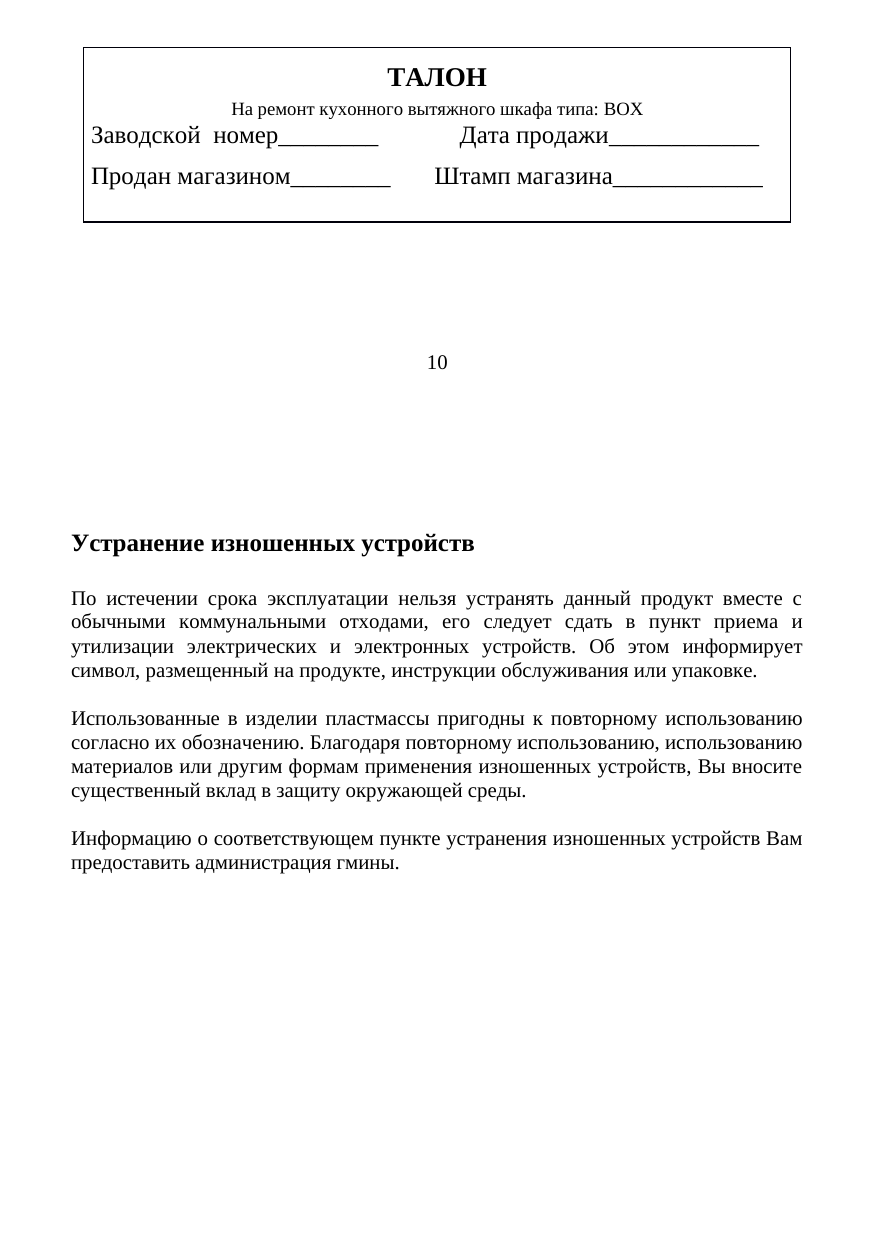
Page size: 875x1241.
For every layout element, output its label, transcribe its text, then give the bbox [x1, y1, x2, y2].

text По истечении срока эксплуатации нельзя устранять данный продукт вместе с обычными коммунальными отходами, его следует сдать в пункт приема и утилизации электрических и электронных устройств. Об этом информирует символ, размещенный на продукте, инструкции обслуживания или упаковке. [71, 585, 803, 682]
text 10 [71, 350, 803, 374]
text Использованные в изделии пластмассы пригодны к повторному использованию согласно их обозначению. Благодаря повторному использованию, использованию материалов или другим формам применения изношенных устройств, Вы вносите существенный вклад в защиту окружающей среды. [71, 706, 803, 802]
text Информацию о соответствующем пункте устранения изношенных устройств Вам предоставить администрация гмины. [71, 826, 803, 874]
table_header ТАЛОН На ремонт кухонного вытяжного шкафа типа: BOX Заводской номер________ Дата продажи____________ Продан магазином________ Штамп магазина____________ [84, 48, 790, 221]
text Устранение изношенных устройств [71, 528, 803, 557]
